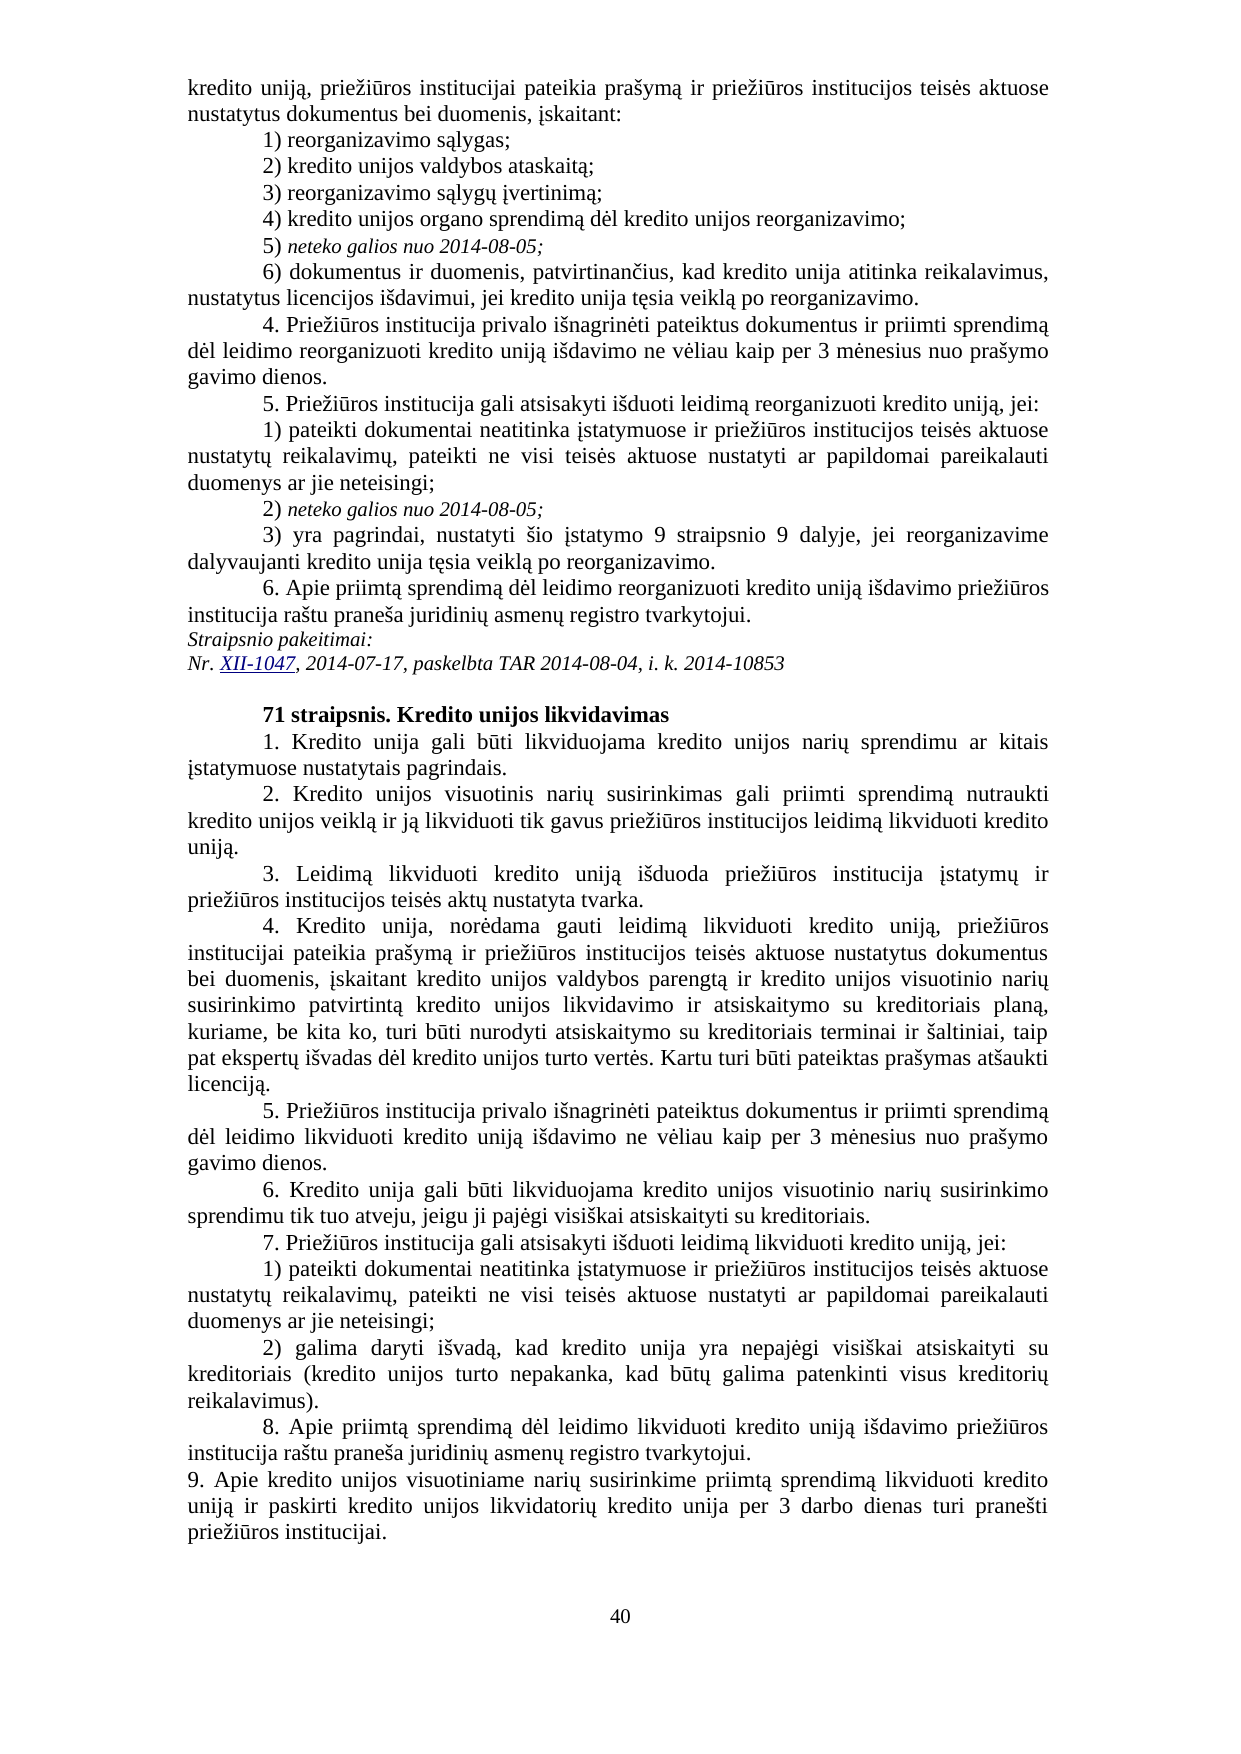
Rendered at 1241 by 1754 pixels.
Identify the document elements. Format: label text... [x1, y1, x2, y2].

text 1) pateikti dokumentai neatitinka įstatymuose ir priežiūros institucijos teisės aktuose nustatytų reikalavimų, pateikti ne visi teisės aktuose nustatyti ar papildomai pareikalauti duomenys ar jie neteisingi; [187, 416, 1050, 495]
text 3) yra pagrindai, nustatyti šio įstatymo 9 straipsnio 9 dalyje, jei reorganizavime dalyvaujanti kredito unija tęsia veiklą po reorganizavimo. [187, 522, 1050, 574]
text 2) kredito unijos valdybos ataskaitą; [187, 153, 1050, 179]
text 6) dokumentus ir duomenis, patvirtinančius, kad kredito unija atitinka reikalavimus, nustatytus licencijos išdavimui, jei kredito unija tęsia veiklą po reorganizavimo. [187, 258, 1050, 311]
text kredito uniją, priežiūros institucijai pateikia prašymą ir priežiūros institucijos teisės aktuose nustatytus dokumentus bei duomenis, įskaitant: [187, 73, 1050, 126]
text 3) reorganizavimo sąlygų įvertinimą; [187, 179, 1050, 205]
text 4) kredito unijos organo sprendimą dėl kredito unijos reorganizavimo; [187, 205, 1050, 232]
text Nr. XII-1047, 2014-07-17, paskelbta TAR 2014-08-04, i. k. 2014-10853 [187, 651, 1050, 675]
text 4. Kredito unija, norėdama gauti leidimą likviduoti kredito uniją, priežiūros institucijai pateikia prašymą ir priežiūros institucijos teisės aktuose nustatytus dokumentus bei duomenis, įskaitant kredito unijos valdybos parengtą ir kredito unijos visuotinio narių susirinkimo patvirtintą kredito unijos likvidavimo ir atsiskaitymo su kreditoriais planą, kuriame, be kita ko, turi būti nurodyti atsiskaitymo su kreditoriais terminai ir šaltiniai, taip pat ekspertų išvadas dėl kredito unijos turto vertės. Kartu turi būti pateiktas prašymas atšaukti licenciją. [187, 912, 1050, 1097]
text 5. Priežiūros institucija privalo išnagrinėti pateiktus dokumentus ir priimti sprendimą dėl leidimo likviduoti kredito uniją išdavimo ne vėliau kaip per 3 mėnesius nuo prašymo gavimo dienos. [187, 1097, 1050, 1176]
text 2) neteko galios nuo 2014-08-05; [187, 495, 1050, 522]
text 1. Kredito unija gali būti likviduojama kredito unijos narių sprendimu ar kitais įstatymuose nustatytais pagrindais. [187, 728, 1050, 781]
text 6. Apie priimtą sprendimą dėl leidimo reorganizuoti kredito uniją išdavimo priežiūros institucija raštu praneša juridinių asmenų registro tvarkytojui. [187, 574, 1050, 627]
text 5. Priežiūros institucija gali atsisakyti išduoti leidimą reorganizuoti kredito uniją, jei: [187, 390, 1050, 416]
text 71 straipsnis. Kredito unijos likvidavimas [187, 701, 1050, 728]
text 5) neteko galios nuo 2014-08-05; [187, 232, 1050, 258]
text 7. Priežiūros institucija gali atsisakyti išduoti leidimą likviduoti kredito uniją, jei: [187, 1228, 1050, 1255]
text 2. Kredito unijos visuotinis narių susirinkimas gali priimti sprendimą nutraukti kredito unijos veiklą ir ją likviduoti tik gavus priežiūros institucijos leidimą likviduoti kredito uniją. [187, 781, 1050, 859]
text 8. Apie priimtą sprendimą dėl leidimo likviduoti kredito uniją išdavimo priežiūros institucija raštu praneša juridinių asmenų registro tvarkytojui. [187, 1413, 1050, 1466]
text Straipsnio pakeitimai: [187, 627, 1050, 651]
text 9. Apie kredito unijos visuotiniame narių susirinkime priimtą sprendimą likviduoti kredito uniją ir paskirti kredito unijos likvidatorių kredito unija per 3 darbo dienas turi pranešti priežiūros institucijai. [187, 1466, 1050, 1545]
text 2) galima daryti išvadą, kad kredito unija yra nepajėgi visiškai atsiskaityti su kreditoriais (kredito unijos turto nepakanka, kad būtų galima patenkinti visus kreditorių reikalavimus). [187, 1334, 1050, 1413]
text 1) pateikti dokumentai neatitinka įstatymuose ir priežiūros institucijos teisės aktuose nustatytų reikalavimų, pateikti ne visi teisės aktuose nustatyti ar papildomai pareikalauti duomenys ar jie neteisingi; [187, 1255, 1050, 1334]
text 4. Priežiūros institucija privalo išnagrinėti pateiktus dokumentus ir priimti sprendimą dėl leidimo reorganizuoti kredito uniją išdavimo ne vėliau kaip per 3 mėnesius nuo prašymo gavimo dienos. [187, 311, 1050, 390]
text 1) reorganizavimo sąlygas; [187, 126, 1050, 153]
text 3. Leidimą likviduoti kredito uniją išduoda priežiūros institucija įstatymų ir priežiūros institucijos teisės aktų nustatyta tvarka. [187, 859, 1050, 912]
text 6. Kredito unija gali būti likviduojama kredito unijos visuotinio narių susirinkimo sprendimu tik tuo atveju, jeigu ji pajėgi visiškai atsiskaityti su kreditoriais. [187, 1176, 1050, 1228]
